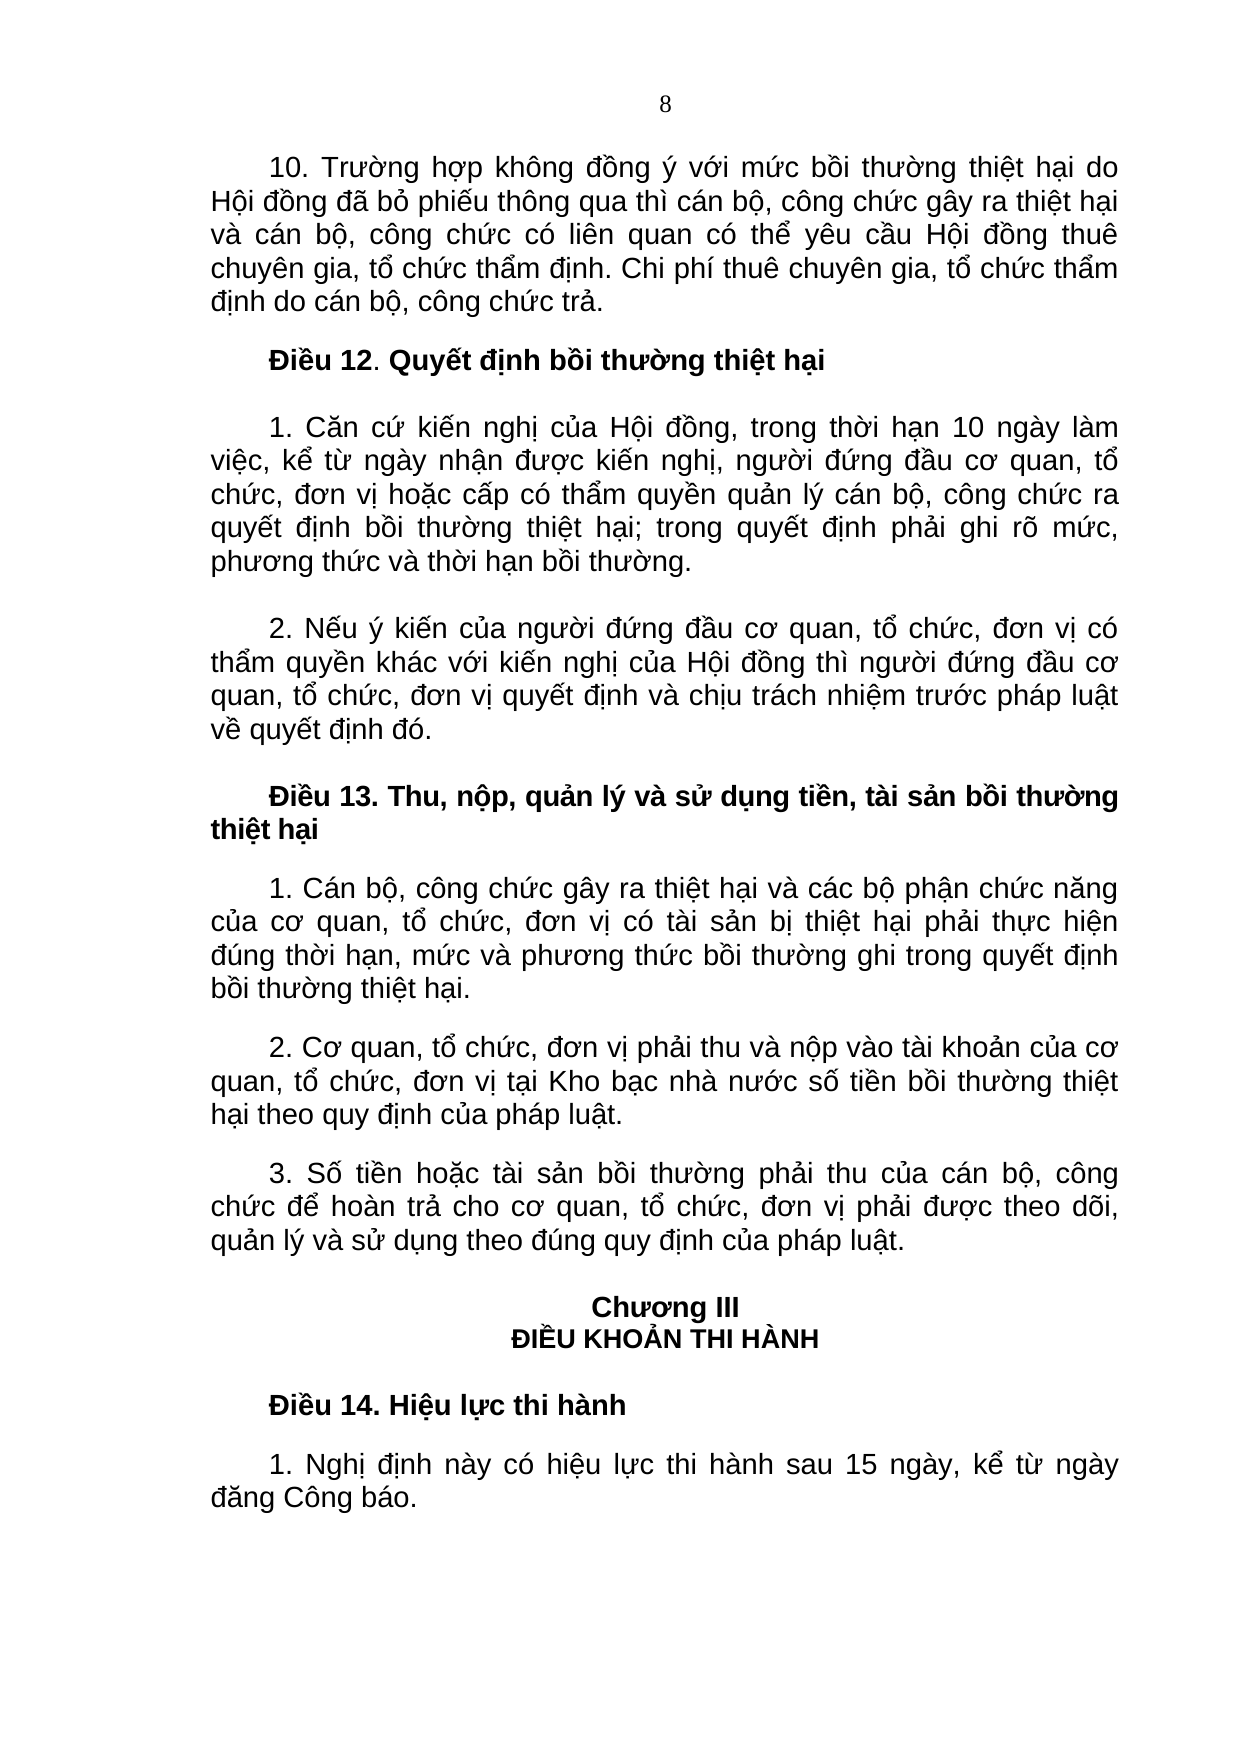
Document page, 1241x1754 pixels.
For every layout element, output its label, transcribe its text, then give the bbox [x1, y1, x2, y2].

text 1. Căn cứ kiến nghị của Hội đồng, trong thời hạn 10 ngày làm việc, kể từ ngày nhận được kiến nghị, người đứng đầu cơ quan, tổ chức, đơn vị hoặc cấp có thẩm quyền quản lý cán bộ, công chức ra quyết định bồi thường thiệt hại; trong quyết định phải ghi rõ mức, phương thức và thời hạn bồi thường. [210, 410, 1120, 577]
text 10. Trường hợp không đồng ý với mức bồi thường thiệt hại do Hội đồng đã bỏ phiếu thông qua thì cán bộ, công chức gây ra thiệt hại và cán bộ, công chức có liên quan có thể yêu cầu Hội đồng thuê chuyên gia, tổ chức thẩm định. Chi phí thuê chuyên gia, tổ chức thẩm định do cán bộ, công chức trả. [210, 150, 1120, 318]
text 1. Nghị định này có hiệu lực thi hành sau 15 ngày, kể từ ngày đăng Công báo. [210, 1447, 1120, 1514]
text 3. Số tiền hoặc tài sản bồi thường phải thu của cán bộ, công chức để hoàn trả cho cơ quan, tổ chức, đơn vị phải được theo dõi, quản lý và sử dụng theo đúng quy định của pháp luật. [210, 1156, 1120, 1256]
subtitle Chương III [210, 1290, 1120, 1323]
text Điều 12. Quyết định bồi thường thiệt hại [210, 343, 1120, 376]
text ĐIỀU KHOẢN THI HÀNH [210, 1323, 1120, 1354]
text Điều 13. Thu, nộp, quản lý và sử dụng tiền, tài sản bồi thường thiệt hại [210, 779, 1120, 846]
text 2. Cơ quan, tổ chức, đơn vị phải thu và nộp vào tài khoản của cơ quan, tổ chức, đơn vị tại Kho bạc nhà nước số tiền bồi thường thiệt hại theo quy định của pháp luật. [210, 1030, 1120, 1131]
text Điều 14. Hiệu lực thi hành [210, 1388, 1120, 1422]
text 1. Cán bộ, công chức gây ra thiệt hại và các bộ phận chức năng của cơ quan, tổ chức, đơn vị có tài sản bị thiệt hại phải thực hiện đúng thời hạn, mức và phương thức bồi thường ghi trong quyết định bồi thường thiệt hại. [210, 871, 1120, 1005]
text 2. Nếu ý kiến của người đứng đầu cơ quan, tổ chức, đơn vị có thẩm quyền khác với kiến nghị của Hội đồng thì người đứng đầu cơ quan, tổ chức, đơn vị quyết định và chịu trách nhiệm trước pháp luật về quyết định đó. [210, 611, 1120, 745]
